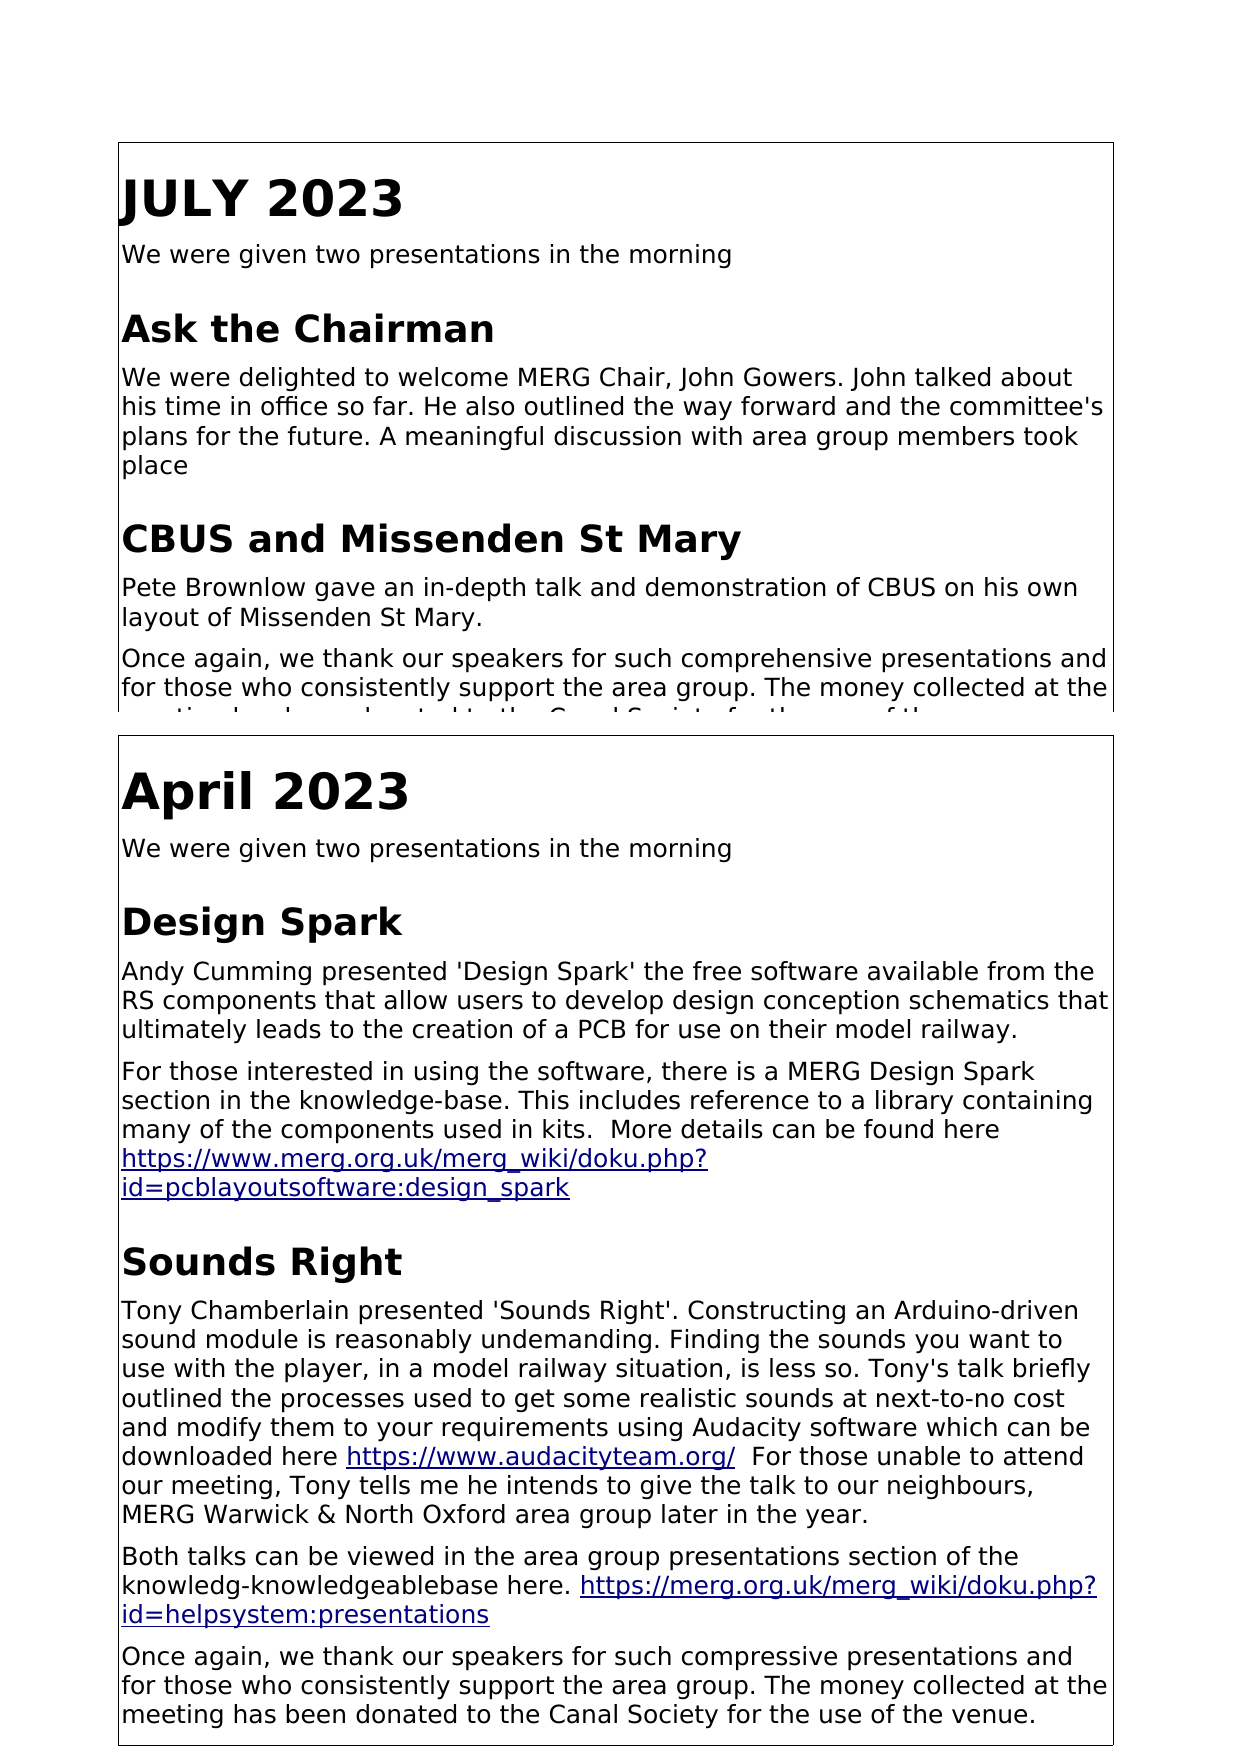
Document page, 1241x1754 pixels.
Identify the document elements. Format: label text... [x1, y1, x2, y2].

table_header JULY 2023 We were given two presentations in the morning Ask the Chairman We were delighted to welcome MERG Chair, John Gowers. John talked about his time in office so far. He also outlined the way forward and the committee's plans for the future. A meaningful discussion with area group members took place CBUS and Missenden St Mary Pete Brownlow gave an in-depth talk and demonstration of CBUS on his own layout of Missenden St Mary. Once again, we thank our speakers for such comprehensive presentations and for those who consistently support the area group. The money collected at the meeting has been donated to the Canal Society for the use of the venue. [119, 143, 1113, 712]
table_header April 2023 We were given two presentations in the morning Design Spark Andy Cumming presented 'Design Spark' the free software available from the RS components that allow users to develop design conception schematics that ultimately leads to the creation of a PCB for use on their model railway. For those interested in using the software, there is a MERG Design Spark section in the knowledge-base. This includes reference to a library containing many of the components used in kits. More details can be found here https://www.merg.org.uk/merg_wiki/doku.php?id=pcblayoutsoftware:design_spark Sounds Right Tony Chamberlain presented 'Sounds Right'. Constructing an Arduino-driven sound module is reasonably undemanding. Finding the sounds you want to use with the player, in a model railway situation, is less so. Tony's talk briefly outlined the processes used to get some realistic sounds at next-to-no cost and modify them to your requirements using Audacity software which can be downloaded here https://www.audacityteam.org/ For those unable to attend our meeting, Tony tells me he intends to give the talk to our neighbours, MERG Warwick & North Oxford area group later in the year. Both talks can be viewed in the area group presentations section of the knowledg-knowledgeablebase here. https://merg.org.uk/merg_wiki/doku.php?id=helpsystem:presentations Once again, we thank our speakers for such compressive presentations and for those who consistently support the area group. The money collected at the meeting has been donated to the Canal Society for the use of the venue. [119, 736, 1113, 1745]
